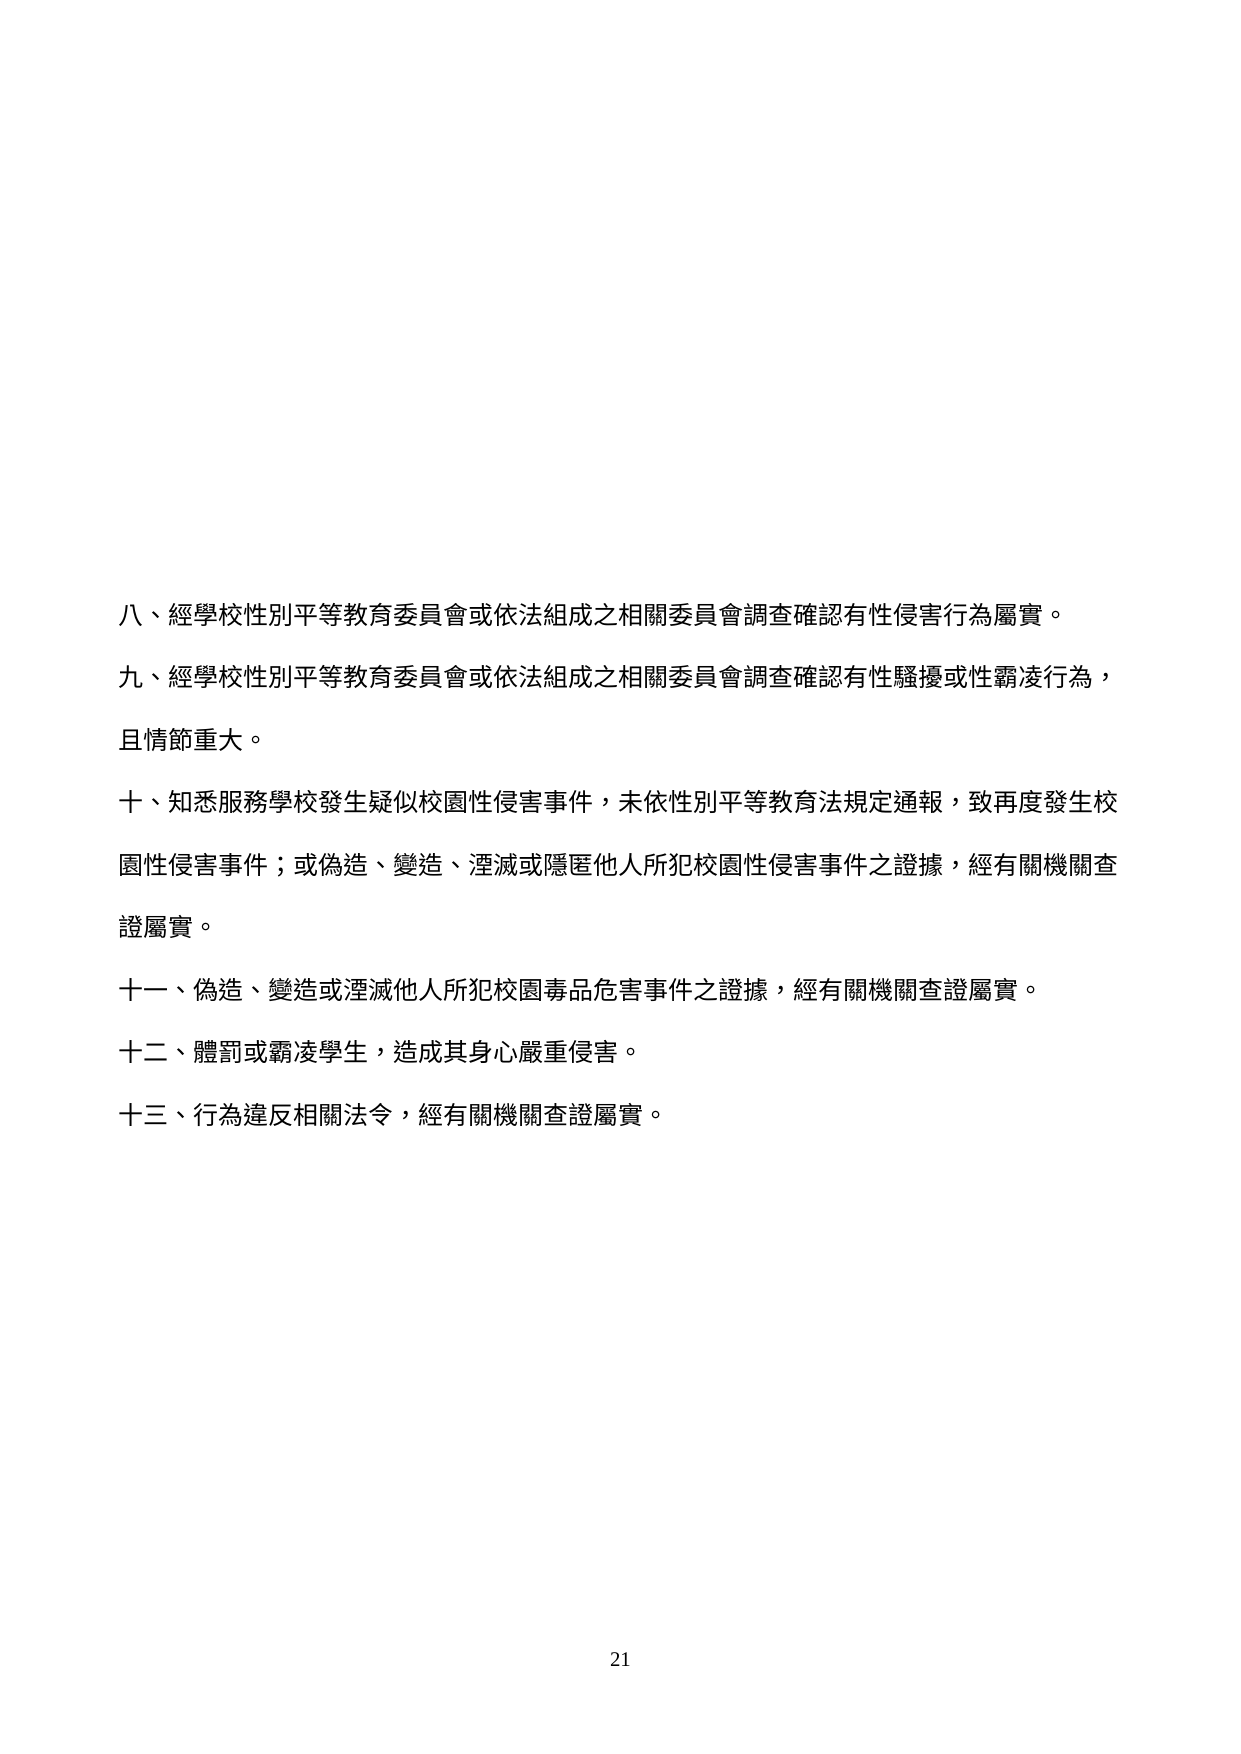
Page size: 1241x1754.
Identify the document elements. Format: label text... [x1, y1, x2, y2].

text 十二、體罰或霸凌學生，造成其身心嚴重侵害。 [118, 1009, 1122, 1072]
text 十三、行為違反相關法令，經有關機關查證屬實。 [118, 1072, 1122, 1134]
text 九、經學校性別平等教育委員會或依法組成之相關委員會調查確認有性騷擾或性霸凌行為，且情節重大。 [118, 634, 1122, 759]
text 八、經學校性別平等教育委員會或依法組成之相關委員會調查確認有性侵害行為屬實。 [118, 572, 1122, 634]
text 十、知悉服務學校發生疑似校園性侵害事件，未依性別平等教育法規定通報，致再度發生校園性侵害事件；或偽造、變造、湮滅或隱匿他人所犯校園性侵害事件之證據，經有關機關查證屬實。 [118, 759, 1122, 947]
text 十一、偽造、變造或湮滅他人所犯校園毒品危害事件之證據，經有關機關查證屬實。 [118, 947, 1122, 1009]
